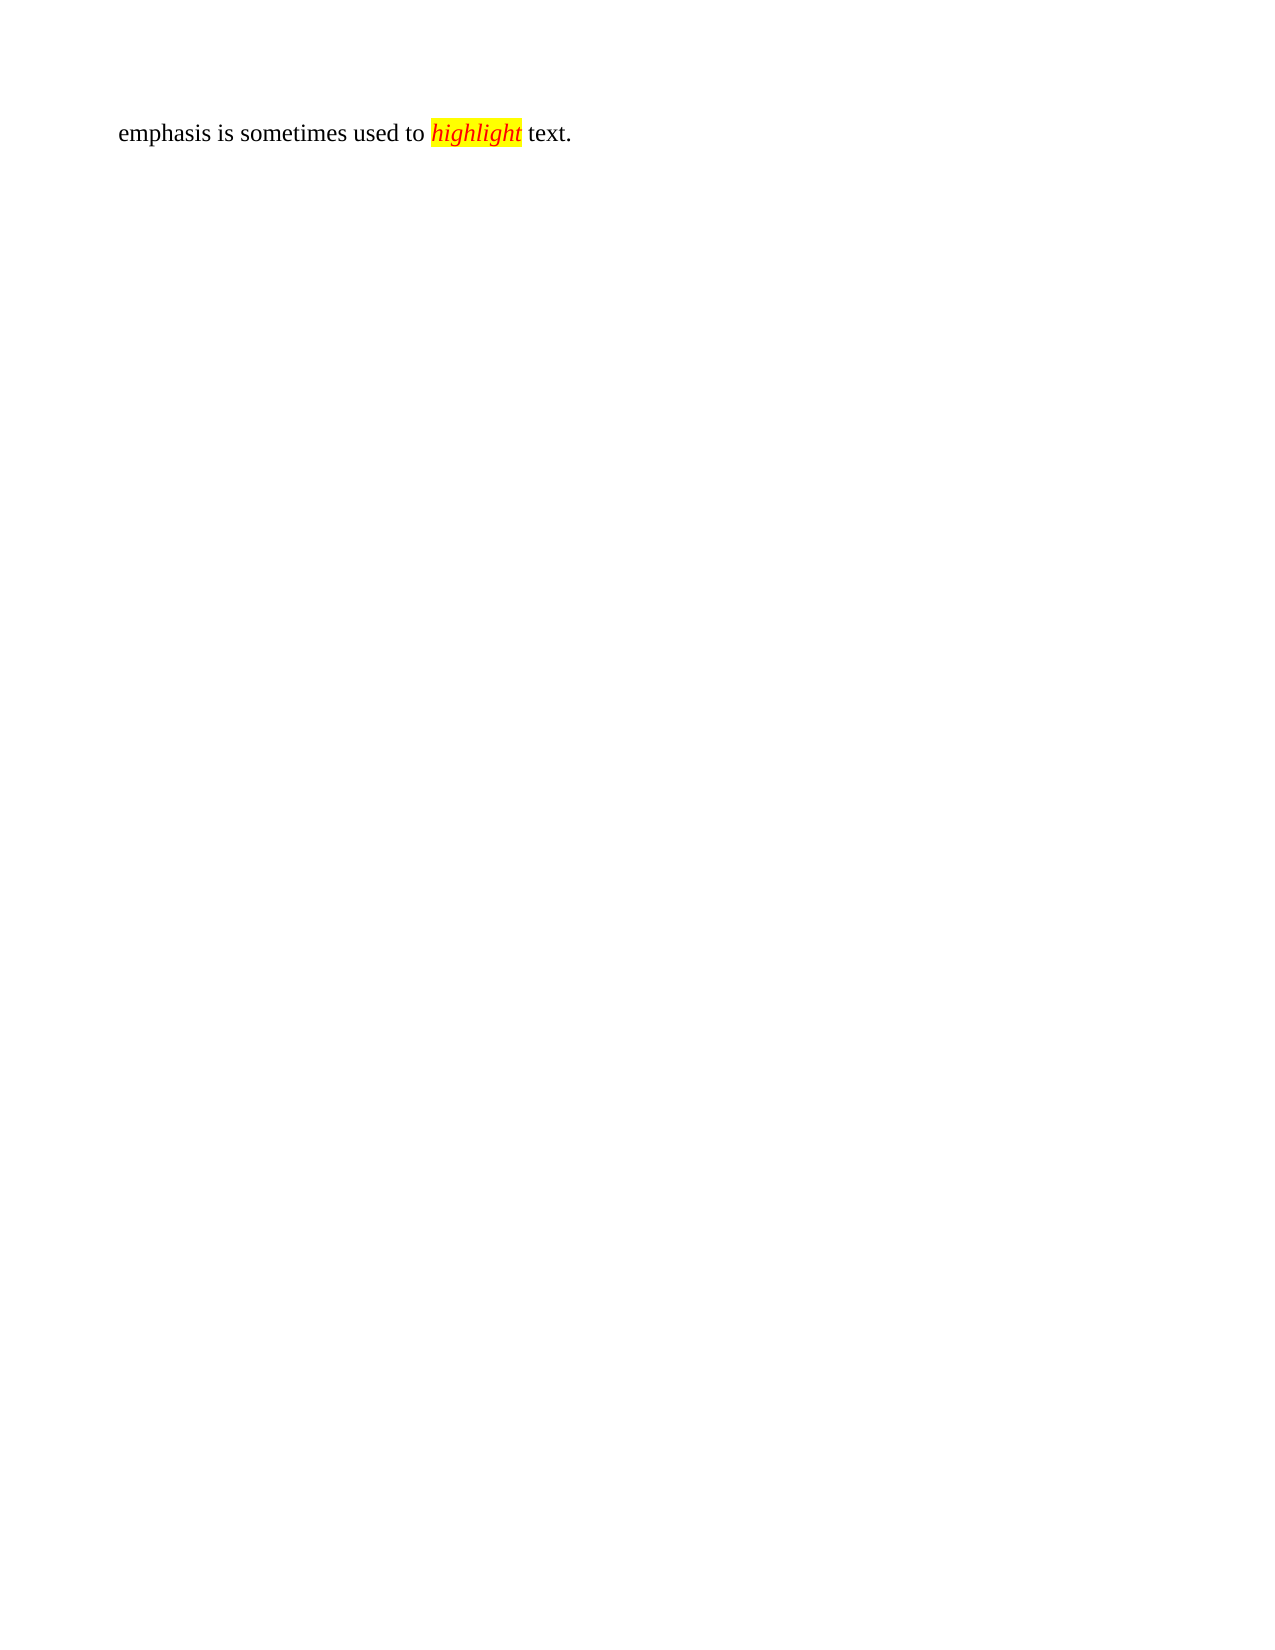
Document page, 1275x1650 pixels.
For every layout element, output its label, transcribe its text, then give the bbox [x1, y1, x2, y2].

text emphasis is sometimes used to highlight text. [522, 118, 1157, 147]
text emphasis is sometimes used to highlight text. [118, 118, 431, 147]
